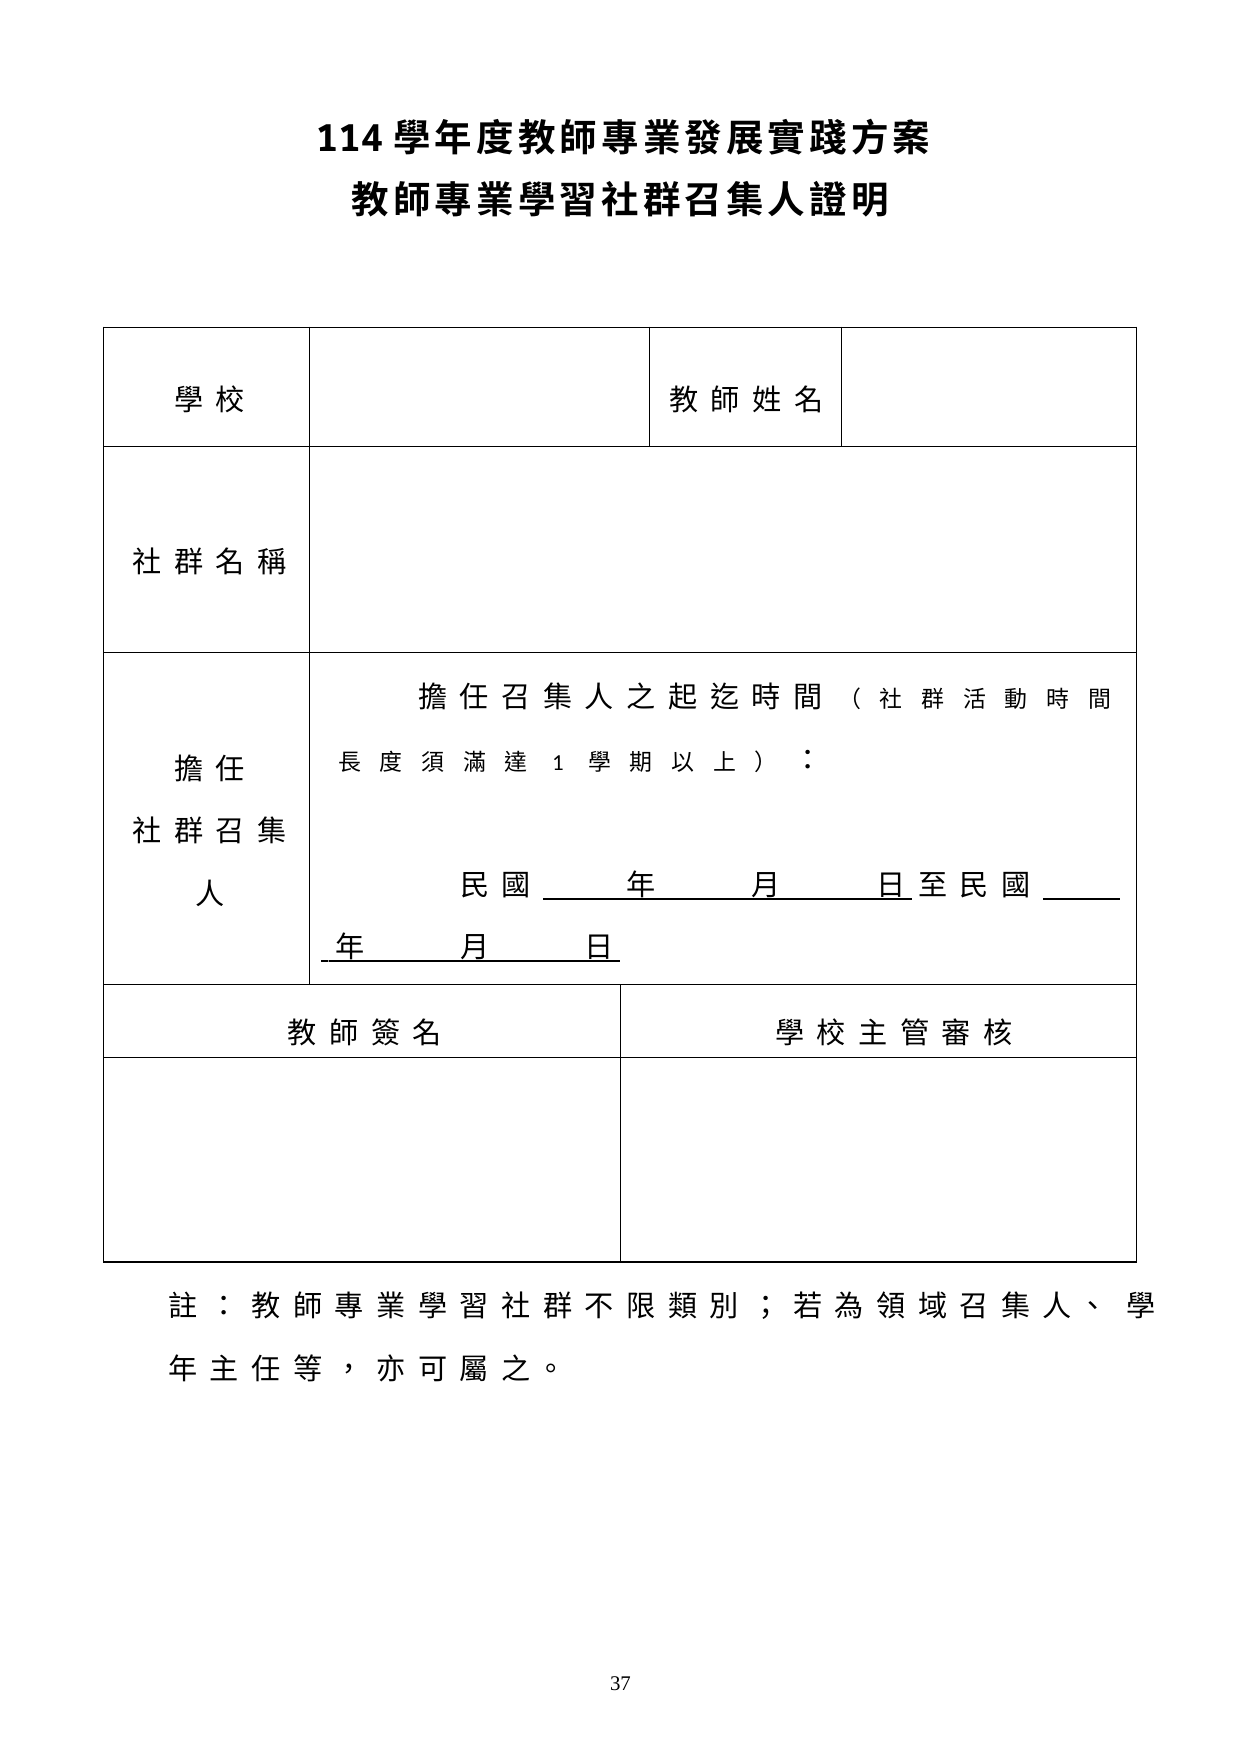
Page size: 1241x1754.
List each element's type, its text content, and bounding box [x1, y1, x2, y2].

table_cell 教師簽名 [104, 985, 620, 1057]
table_cell 社群名稱 [104, 447, 309, 652]
table_header [310, 328, 649, 446]
table_header 學校 [104, 328, 309, 446]
table_header [842, 328, 1136, 446]
table_header 教師姓名 [650, 328, 841, 446]
table_cell [310, 447, 1136, 652]
table_cell [621, 1058, 1136, 1261]
text 註：教師專業學習社群不限類別；若為領域召集人、學年主任等，亦可屬之。 [126, 1262, 1162, 1387]
subtitle 教師專業學習社群召集人證明 [78, 156, 1162, 218]
table_cell 擔任 社群召集人 [104, 653, 309, 984]
table_cell 學校主管審核 [621, 985, 1136, 1057]
table_cell [104, 1058, 620, 1261]
table_cell 擔任召集人之起迄時間（社群活動時間長度須滿達1學期以上）： 民國 年 月 日至民國 年 月 日 [310, 653, 1136, 984]
text 114學年度教師專業發展實踐方案 [78, 93, 1162, 156]
